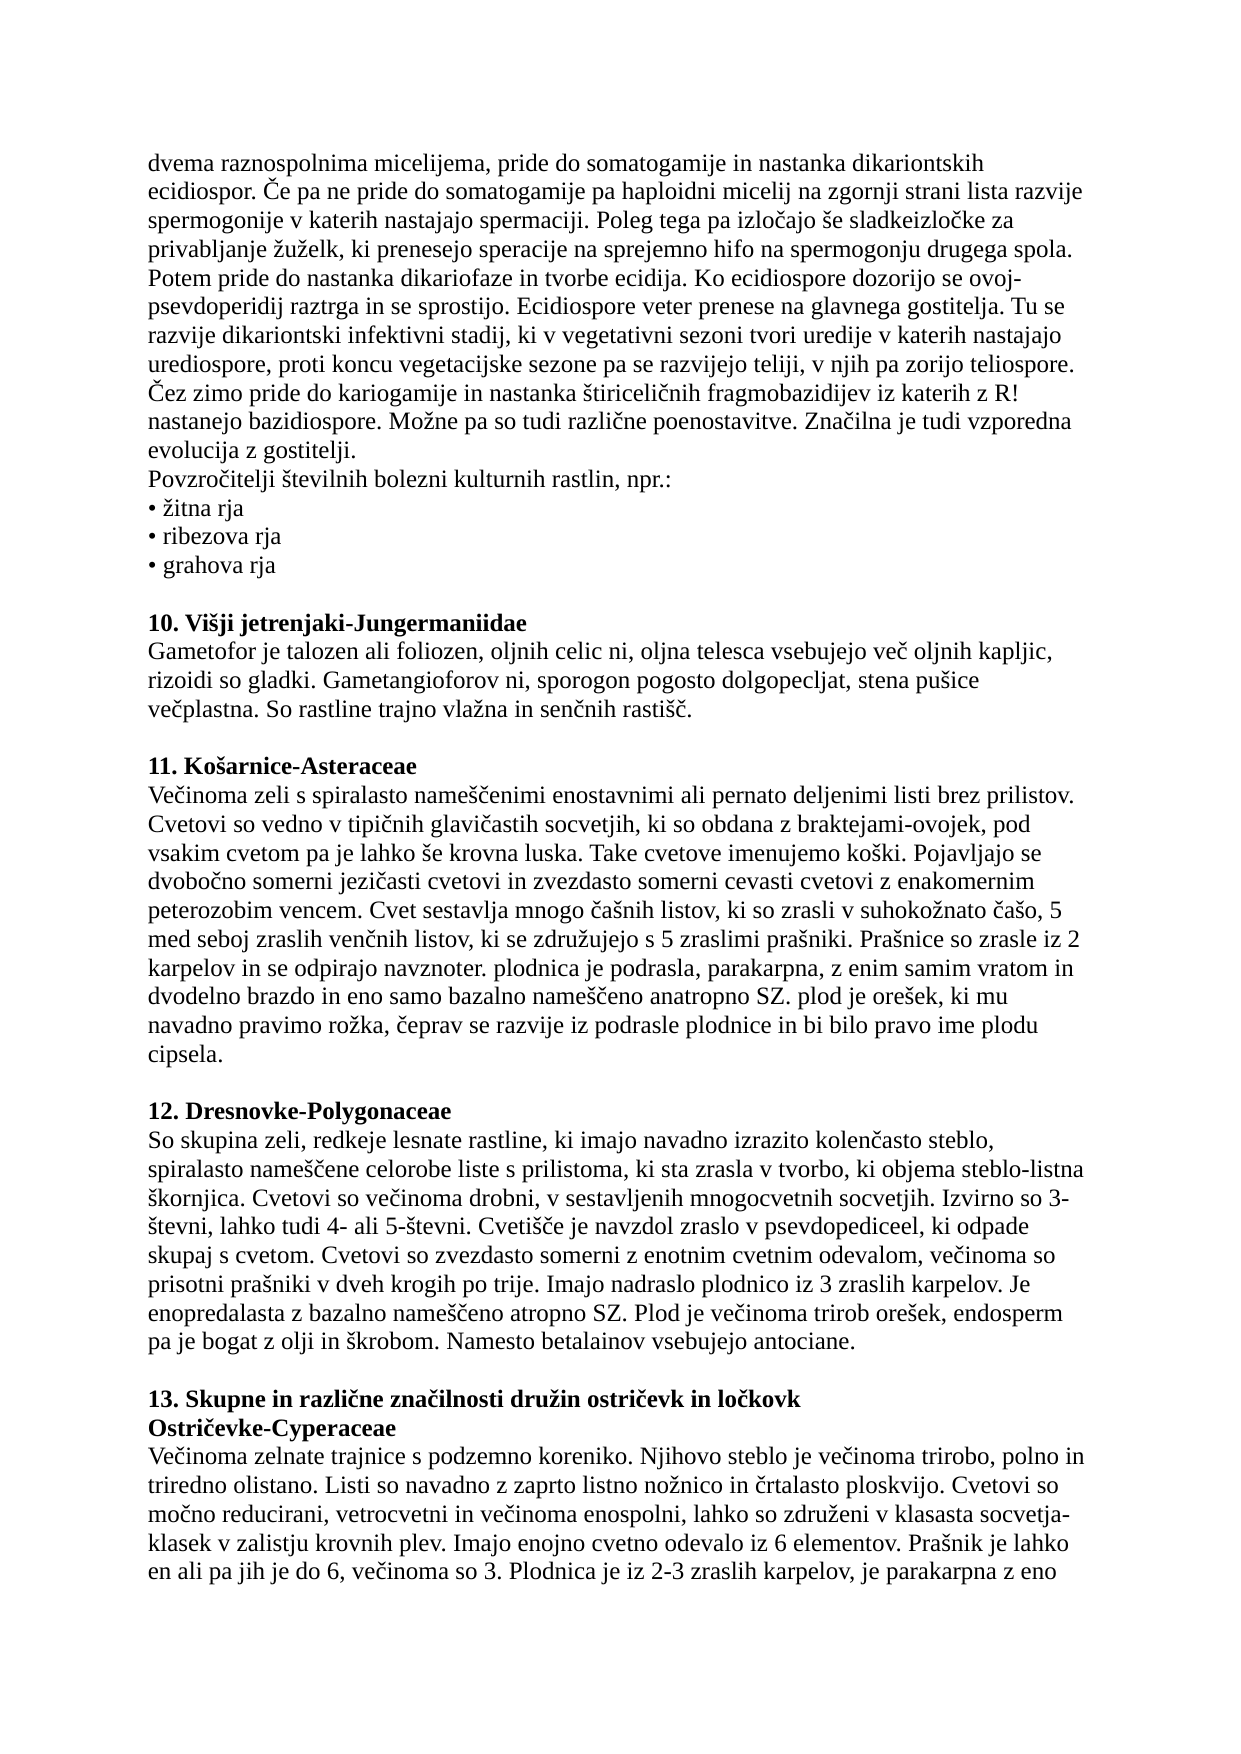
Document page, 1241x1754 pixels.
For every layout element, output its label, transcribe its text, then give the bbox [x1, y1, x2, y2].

text So skupina zeli, redkeje lesnate rastline, ki imajo navadno izrazito kolenčasto steblo, spiralasto nameščene celorobe liste s prilistoma, ki sta zrasla v tvorbo, ki objema steblo-listna škornjica. Cvetovi so večinoma drobni, v sestavljenih mnogocvetnih socvetjih. Izvirno so 3- števni, lahko tudi 4- ali 5-števni. Cvetišče je navzdol zraslo v psevdopediceel, ki odpade skupaj s cvetom. Cvetovi so zvezdasto somerni z enotnim cvetnim odevalom, večinoma so prisotni prašniki v dveh krogih po trije. Imajo nadraslo plodnico iz 3 zraslih karpelov. Je enopredalasta z bazalno nameščeno atropno SZ. Plod je večinoma trirob orešek, endosperm pa je bogat z olji in škrobom. Namesto betalainov vsebujejo antociane. [148, 1125, 1093, 1355]
text • grahova rja [148, 550, 1093, 579]
text 10. Višji jetrenjaki-Jungermaniidae [148, 608, 1093, 636]
text Večinoma zelnate trajnice s podzemno koreniko. Njihovo steblo je večinoma trirobo, polno in triredno olistano. Listi so navadno z zaprto listno nožnico in črtalasto ploskvijo. Cvetovi so močno reducirani, vetrocvetni in večinoma enospolni, lahko so združeni v klasasta socvetja-klasek v zalistju krovnih plev. Imajo enojno cvetno odevalo iz 6 elementov. Prašnik je lahko en ali pa jih je do 6, večinoma so 3. Plodnica je iz 2-3 zraslih karpelov, je parakarpna z eno [148, 1441, 1093, 1585]
text 11. Košarnice-Asteraceae [148, 751, 1093, 780]
text Ostričevke-Cyperaceae [148, 1413, 1093, 1441]
text Povzročitelji številnih bolezni kulturnih rastlin, npr.: [148, 464, 1093, 493]
text • ribezova rja [148, 521, 1093, 550]
text • žitna rja [148, 493, 1093, 521]
text dvema raznospolnima micelijema, pride do somatogamije in nastanka dikariontskih ecidiospor. Če pa ne pride do somatogamije pa haploidni micelij na zgornji strani lista razvije spermogonije v katerih nastajajo spermaciji. Poleg tega pa izločajo še sladkeizločke za privabljanje žuželk, ki prenesejo speracije na sprejemno hifo na spermogonju drugega spola. Potem pride do nastanka dikariofaze in tvorbe ecidija. Ko ecidiospore dozorijo se ovoj-psevdoperidij raztrga in se sprostijo. Ecidiospore veter prenese na glavnega gostitelja. Tu se razvije dikariontski infektivni stadij, ki v vegetativni sezoni tvori uredije v katerih nastajajo urediospore, proti koncu vegetacijske sezone pa se razvijejo teliji, v njih pa zorijo teliospore. Čez zimo pride do kariogamije in nastanka štiriceličnih fragmobazidijev iz katerih z R! nastanejo bazidiospore. Možne pa so tudi različne poenostavitve. Značilna je tudi vzporedna evolucija z gostitelji. [148, 148, 1093, 464]
text Večinoma zeli s spiralasto nameščenimi enostavnimi ali pernato deljenimi listi brez prilistov. Cvetovi so vedno v tipičnih glavičastih socvetjih, ki so obdana z braktejami-ovojek, pod vsakim cvetom pa je lahko še krovna luska. Take cvetove imenujemo koški. Pojavljajo se dvobočno somerni jezičasti cvetovi in zvezdasto somerni cevasti cvetovi z enakomernim peterozobim vencem. Cvet sestavlja mnogo čašnih listov, ki so zrasli v suhokožnato čašo, 5 med seboj zraslih venčnih listov, ki se združujejo s 5 zraslimi prašniki. Prašnice so zrasle iz 2 karpelov in se odpirajo navznoter. plodnica je podrasla, parakarpna, z enim samim vratom in dvodelno brazdo in eno samo bazalno nameščeno anatropno SZ. plod je orešek, ki mu navadno pravimo rožka, čeprav se razvije iz podrasle plodnice in bi bilo pravo ime plodu cipsela. [148, 780, 1093, 1068]
text Gametofor je talozen ali foliozen, oljnih celic ni, oljna telesca vsebujejo več oljnih kapljic, rizoidi so gladki. Gametangioforov ni, sporogon pogosto dolgopecljat, stena pušice večplastna. So rastline trajno vlažna in senčnih rastišč. [148, 636, 1093, 723]
text 13. Skupne in različne značilnosti družin ostričevk in ločkovk [148, 1384, 1093, 1413]
text 12. Dresnovke-Polygonaceae [148, 1096, 1093, 1125]
